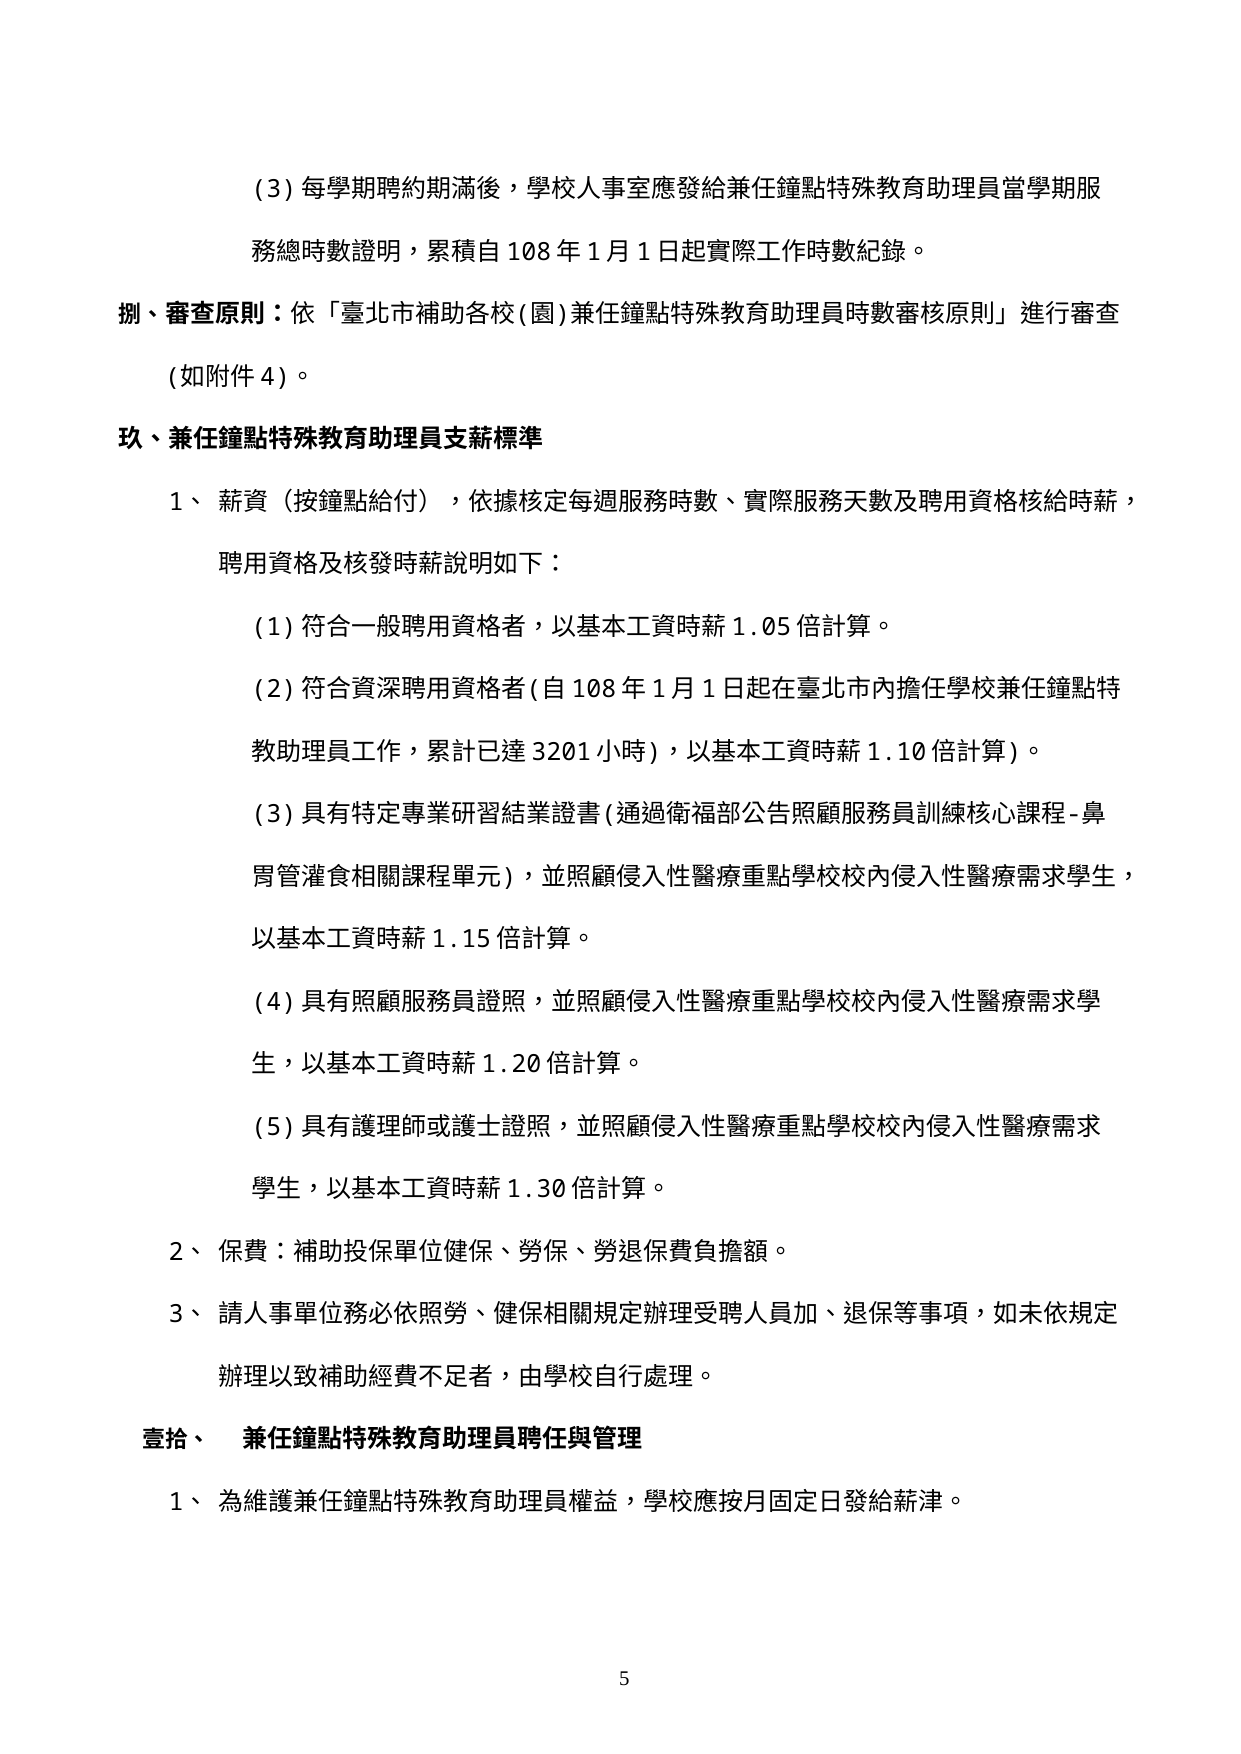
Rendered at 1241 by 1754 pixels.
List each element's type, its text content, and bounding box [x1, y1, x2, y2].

list 請人事單位務必依照勞、健保相關規定辦理受聘人員加、退保等事項，如未依規定辦理以致補助經費不足者，由學校自行處理。 [168, 1270, 1122, 1395]
list 審查原則：依「臺北市補助各校(園)兼任鐘點特殊教育助理員時數審核原則」進行審查(如附件4)。 [118, 270, 1122, 395]
list 符合資深聘用資格者(自108年1月1日起在臺北市內擔任學校兼任鐘點特教助理員工作，累計已達3201小時)，以基本工資時薪1.10倍計算)。 [251, 645, 1122, 770]
list 具有特定專業研習結業證書(通過衛福部公告照顧服務員訓練核心課程-鼻胃管灌食相關課程單元)，並照顧侵入性醫療重點學校校內侵入性醫療需求學生，以基本工資時薪1.15倍計算。 [251, 770, 1122, 958]
list 保費：補助投保單位健保、勞保、勞退保費負擔額。 [168, 1208, 1122, 1270]
list 薪資（按鐘點給付），依據核定每週服務時數、實際服務天數及聘用資格核給時薪，聘用資格及核發時薪說明如下： [168, 458, 1122, 583]
list 符合一般聘用資格者，以基本工資時薪1.05倍計算。 [251, 583, 1122, 645]
list 為維護兼任鐘點特殊教育助理員權益，學校應按月固定日發給薪津。 [168, 1458, 1122, 1520]
list 每學期聘約期滿後，學校人事室應發給兼任鐘點特殊教育助理員當學期服務總時數證明，累積自108年1月1日起實際工作時數紀錄。 [251, 145, 1122, 270]
list 具有護理師或護士證照，並照顧侵入性醫療重點學校校內侵入性醫療需求學生，以基本工資時薪1.30倍計算。 [251, 1083, 1122, 1208]
list 兼任鐘點特殊教育助理員聘任與管理 [142, 1395, 1122, 1458]
list 具有照顧服務員證照，並照顧侵入性醫療重點學校校內侵入性醫療需求學生，以基本工資時薪1.20倍計算。 [251, 958, 1122, 1083]
list 兼任鐘點特殊教育助理員支薪標準 [118, 395, 1122, 458]
